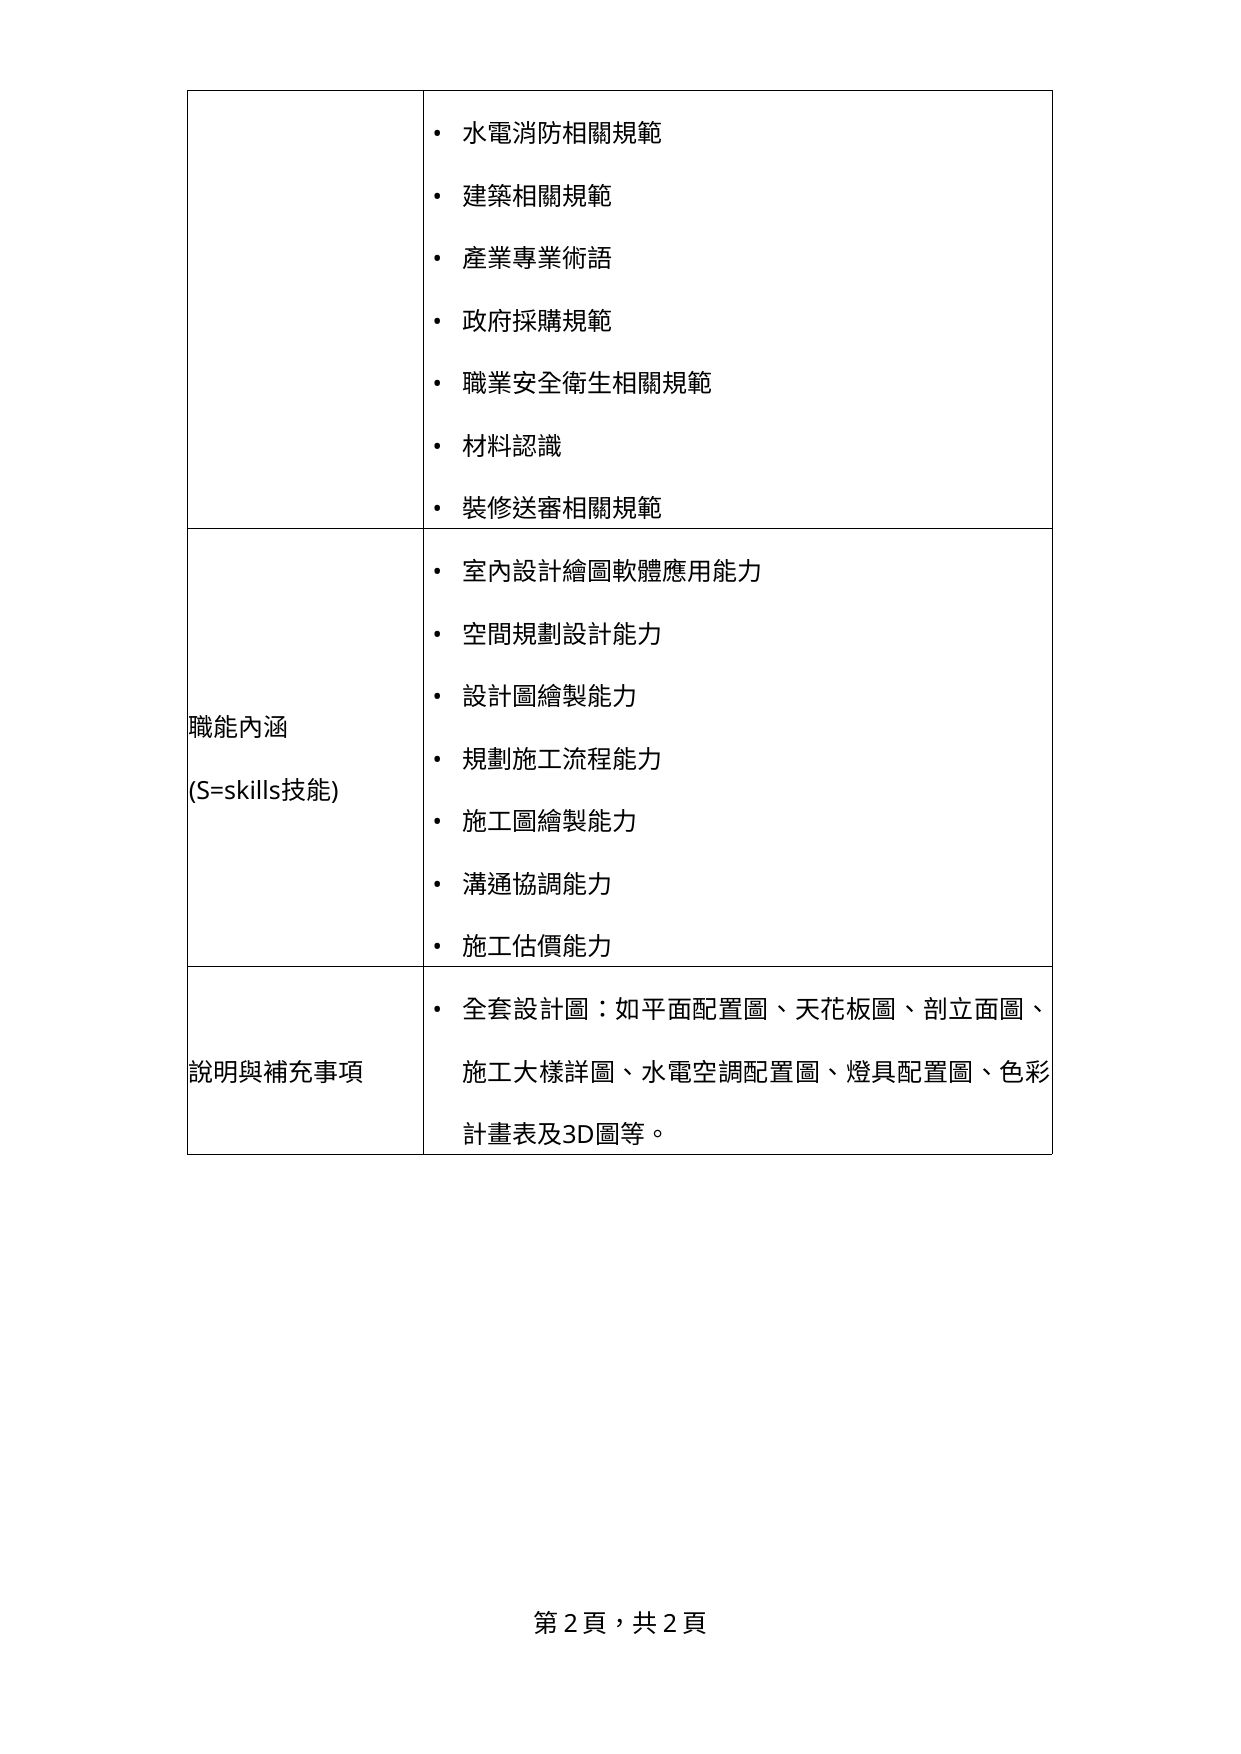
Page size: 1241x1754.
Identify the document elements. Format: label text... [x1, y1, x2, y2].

table_cell 契約相關規範 職場倫理 成本控制常識 水電消防相關規範 建築相關規範 產業專業術語 政府採購規範 職業安全衛生相關規範 材料認識 裝修送審相關規範 [424, 91, 1052, 527]
table_cell 室內設計繪圖軟體應用能力 空間規劃設計能力 設計圖繪製能力 規劃施工流程能力 施工圖繪製能力 溝通協調能力 施工估價能力 [424, 529, 1052, 966]
table_cell [188, 91, 423, 527]
table_cell 全套設計圖：如平面配置圖、天花板圖、剖立面圖、施工大樣詳圖、水電空調配置圖、燈具配置圖、色彩計畫表及3D圖等。 [424, 967, 1052, 1153]
table_cell 說明與補充事項 [188, 967, 423, 1153]
table_cell 職能內涵 (S=skills技能) [188, 529, 423, 966]
